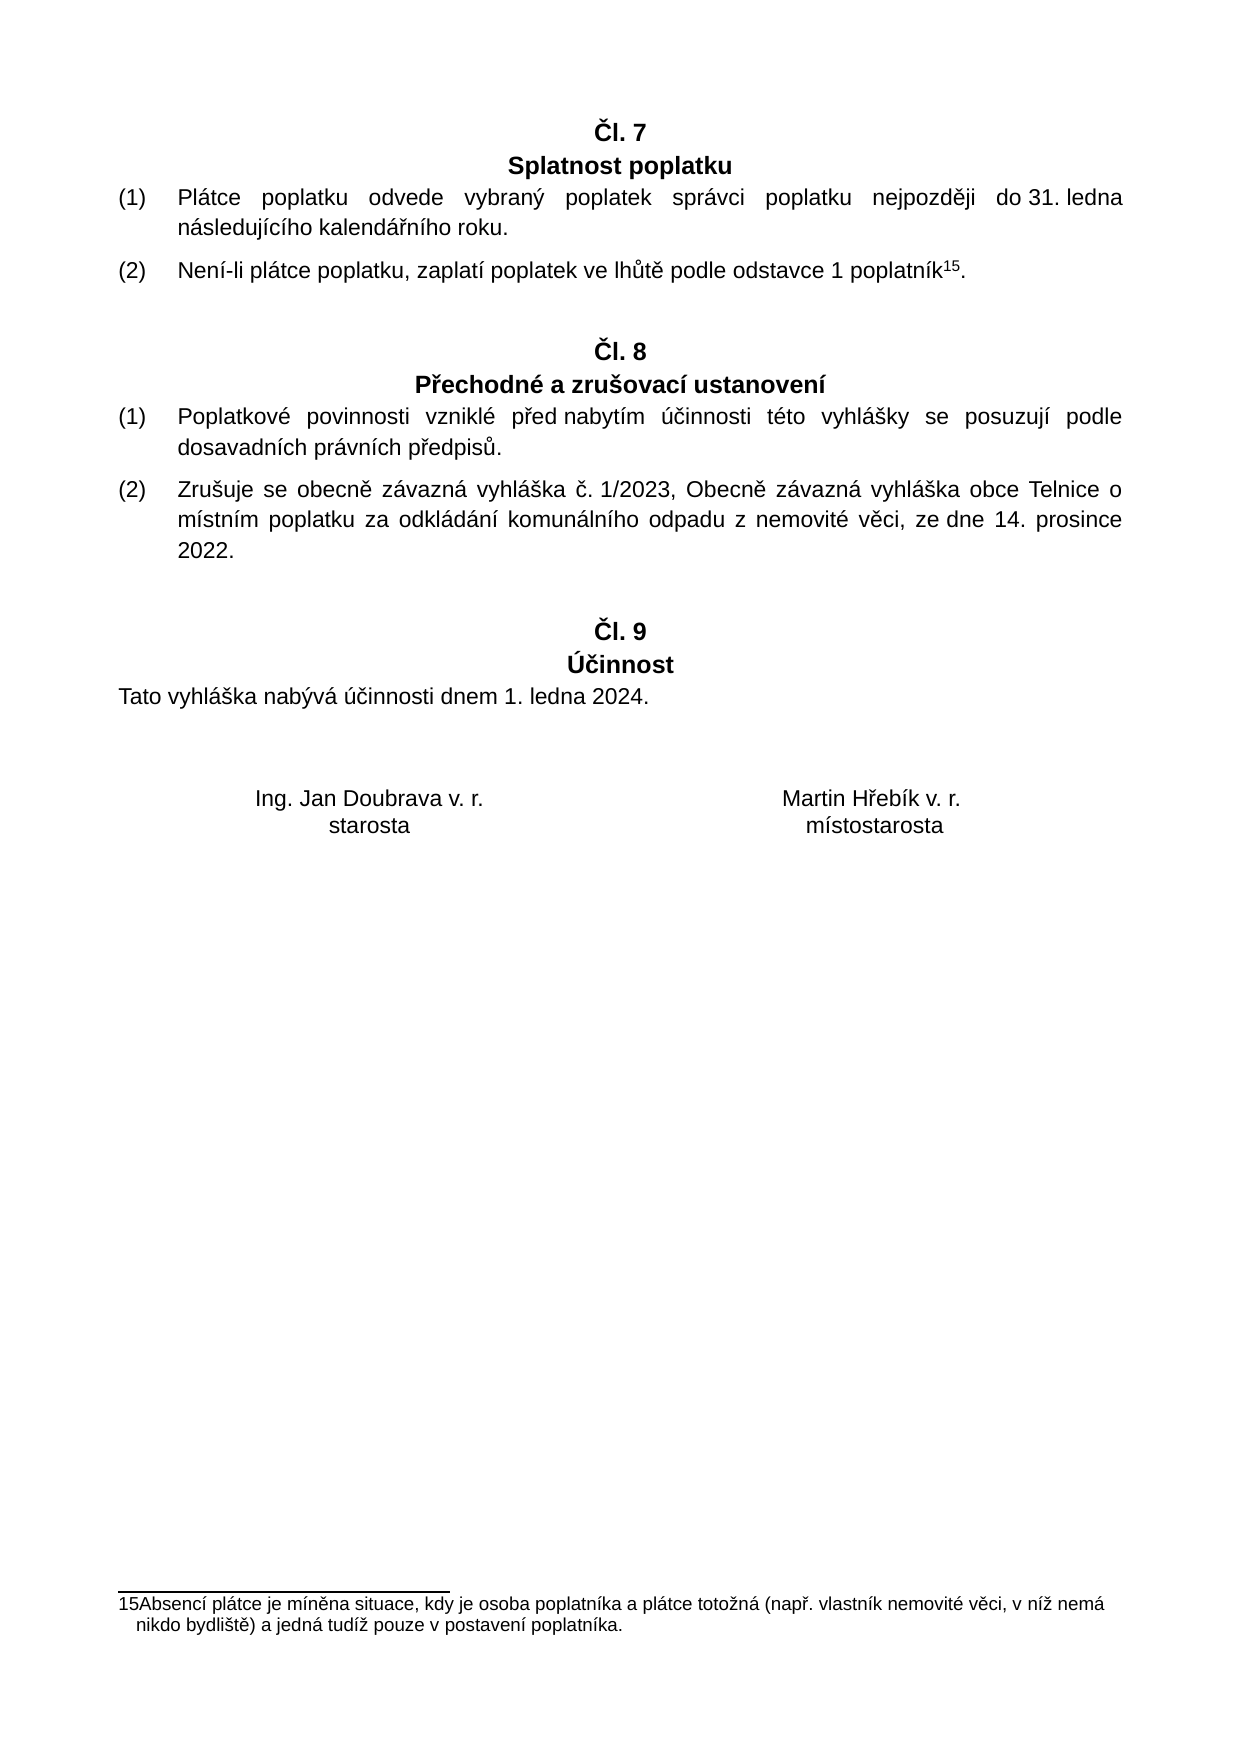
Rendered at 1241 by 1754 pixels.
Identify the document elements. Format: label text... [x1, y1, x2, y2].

list Plátce poplatku odvede vybraný poplatek správci poplatku nejpozději do 31. ledna následujícího kalendářního roku. [118, 184, 1122, 241]
subtitle Čl. 9 Účinnost [118, 617, 1122, 679]
table_cell [620, 844, 1122, 962]
table_header Martin Hřebík v. r. místostarosta [620, 726, 1122, 844]
list Není-li plátce poplatku, zaplatí poplatek ve lhůtě podle odstavce 1 poplatník. [118, 257, 1122, 283]
text Tato vyhláška nabývá účinnosti dnem 1. ledna 2024. [118, 683, 1122, 709]
list Absencí plátce je míněna situace, kdy je osoba poplatníka a plátce totožná (např. vlastník nemovité věci, v níž nemá nikdo bydliště) a jedná tudíž pouze v postavení poplatníka. [118, 1592, 1122, 1635]
list Zrušuje se obecně závazná vyhláška č. 1/2023, Obecně závazná vyhláška obce Telnice o místním poplatku za odkládání komunálního odpadu z nemovité věci, ze dne 14. prosince 2022. [118, 476, 1122, 563]
table_header Ing. Jan Doubrava v. r. starosta [118, 726, 620, 844]
subtitle Čl. 8 Přechodné a zrušovací ustanovení [118, 337, 1122, 399]
list Poplatkové povinnosti vzniklé před nabytím účinnosti této vyhlášky se posuzují podle dosavadních právních předpisů. [118, 403, 1122, 460]
table_cell [118, 844, 620, 962]
subtitle Čl. 7 Splatnost poplatku [118, 118, 1122, 180]
